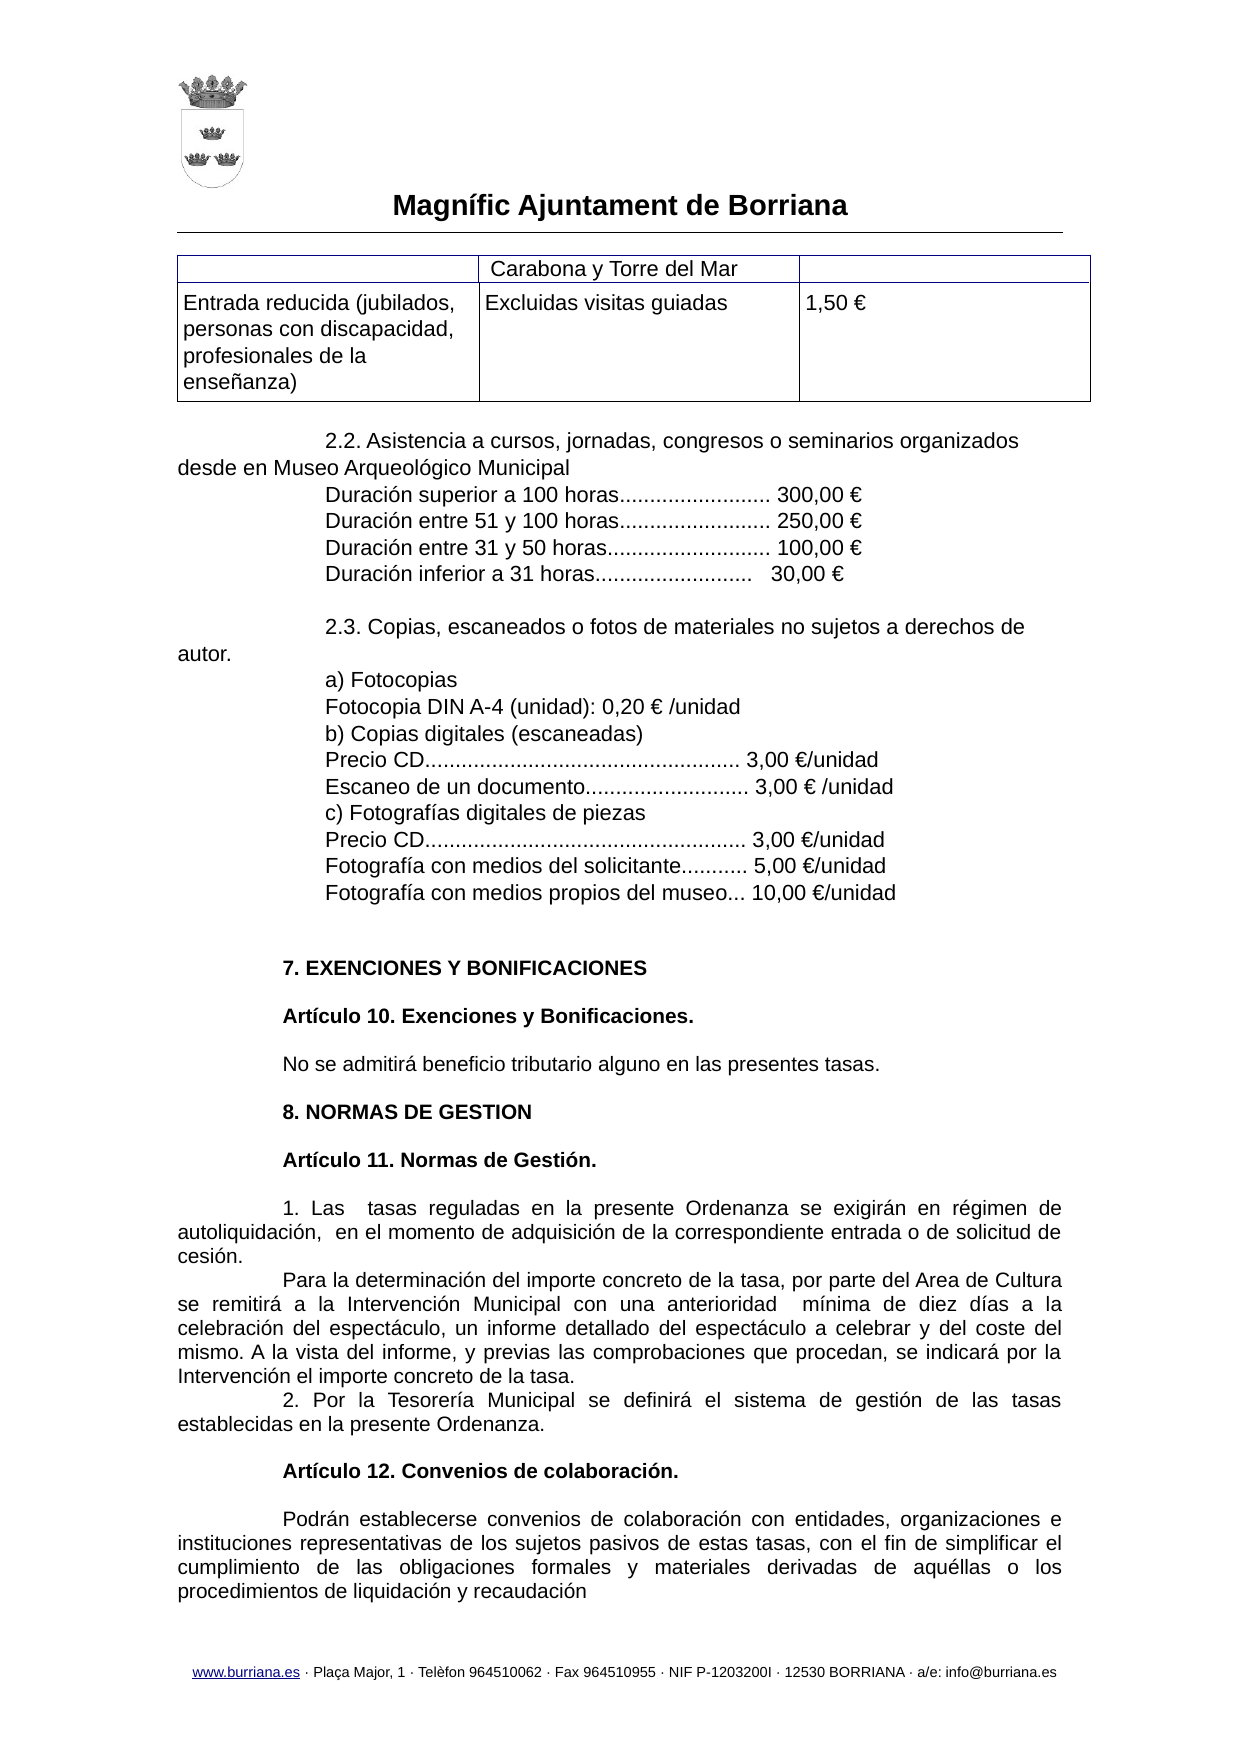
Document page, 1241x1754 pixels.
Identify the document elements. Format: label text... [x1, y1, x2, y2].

text a) Fotocopias [177, 667, 1063, 693]
text Fotografía con medios del solicitante........... 5,00 €/unidad [177, 853, 1063, 879]
text Fotografía con medios propios del museo... 10,00 €/unidad [177, 879, 1063, 906]
table_cell [800, 256, 1090, 282]
text Para la determinación del importe concreto de la tasa, por parte del Area de Cultura se remitirá a la Intervención Municipal con una anterioridad mínima de diez días a la celebración del espectáculo, un informe detallado del espectáculo a celebrar y del coste del mismo. A la vista del informe, y previas las comprobaciones que procedan, se indicará por la Intervención el importe concreto de la tasa. [177, 1268, 1063, 1387]
picture [177, 73, 248, 189]
text 1. Las tasas reguladas en la presente Ordenanza se exigirán en régimen de autoliquidación, en el momento de adquisición de la correspondiente entrada o de solicitud de cesión. [177, 1196, 1063, 1268]
text Duración superior a 100 horas......................... 300,00 € [177, 481, 1063, 507]
text Precio CD.................................................... 3,00 €/unidad [177, 746, 1063, 773]
table_cell Carabona y Torre del Mar [479, 256, 799, 282]
text Duración entre 51 y 100 horas......................... 250,00 € [177, 507, 1063, 534]
text Duración inferior a 31 horas.......................... 30,00 € [177, 560, 1063, 587]
text Podrán establecerse convenios de colaboración con entidades, organizaciones e instituciones representativas de los sujetos pasivos de estas tasas, con el fin de simplificar el cumplimiento de las obligaciones formales y materiales derivadas de aquéllas o los procedimientos de liquidación y recaudación [177, 1507, 1063, 1603]
table_cell 1,50 € [800, 282, 1090, 401]
text b) Copias digitales (escaneadas) [177, 720, 1063, 746]
text 7. EXENCIONES Y BONIFICACIONES [177, 956, 1063, 980]
text 2. Por la Tesorería Municipal se definirá el sistema de gestión de las tasas establecidas en la presente Ordenanza. [177, 1387, 1063, 1435]
table_cell [178, 256, 478, 282]
text Fotocopia DIN A-4 (unidad): 0,20 € /unidad [177, 693, 1063, 720]
text Escaneo de un documento........................... 3,00 € /unidad [177, 773, 1063, 799]
text Artículo 10. Exenciones y Bonificaciones. [177, 1004, 1063, 1028]
text 8. NORMAS DE GESTION [177, 1100, 1063, 1124]
text Duración entre 31 y 50 horas........................... 100,00 € [177, 534, 1063, 560]
table_cell Entrada reducida (jubilados, personas con discapacidad, profesionales de la enseñanza) [178, 283, 479, 401]
text c) Fotografías digitales de piezas [177, 799, 1063, 826]
table_cell Excluidas visitas guiadas [480, 283, 799, 401]
text Artículo 11. Normas de Gestión. [177, 1148, 1063, 1172]
text 2.2. Asistencia a cursos, jornadas, congresos o seminarios organizados desde en Museo Arqueológico Municipal [177, 428, 1063, 481]
text Precio CD..................................................... 3,00 €/unidad [177, 826, 1063, 853]
text Artículo 12. Convenios de colaboración. [177, 1459, 1063, 1483]
text No se admitirá beneficio tributario alguno en las presentes tasas. [177, 1052, 1063, 1076]
text 2.3. Copias, escaneados o fotos de materiales no sujetos a derechos de autor. [177, 613, 1063, 667]
